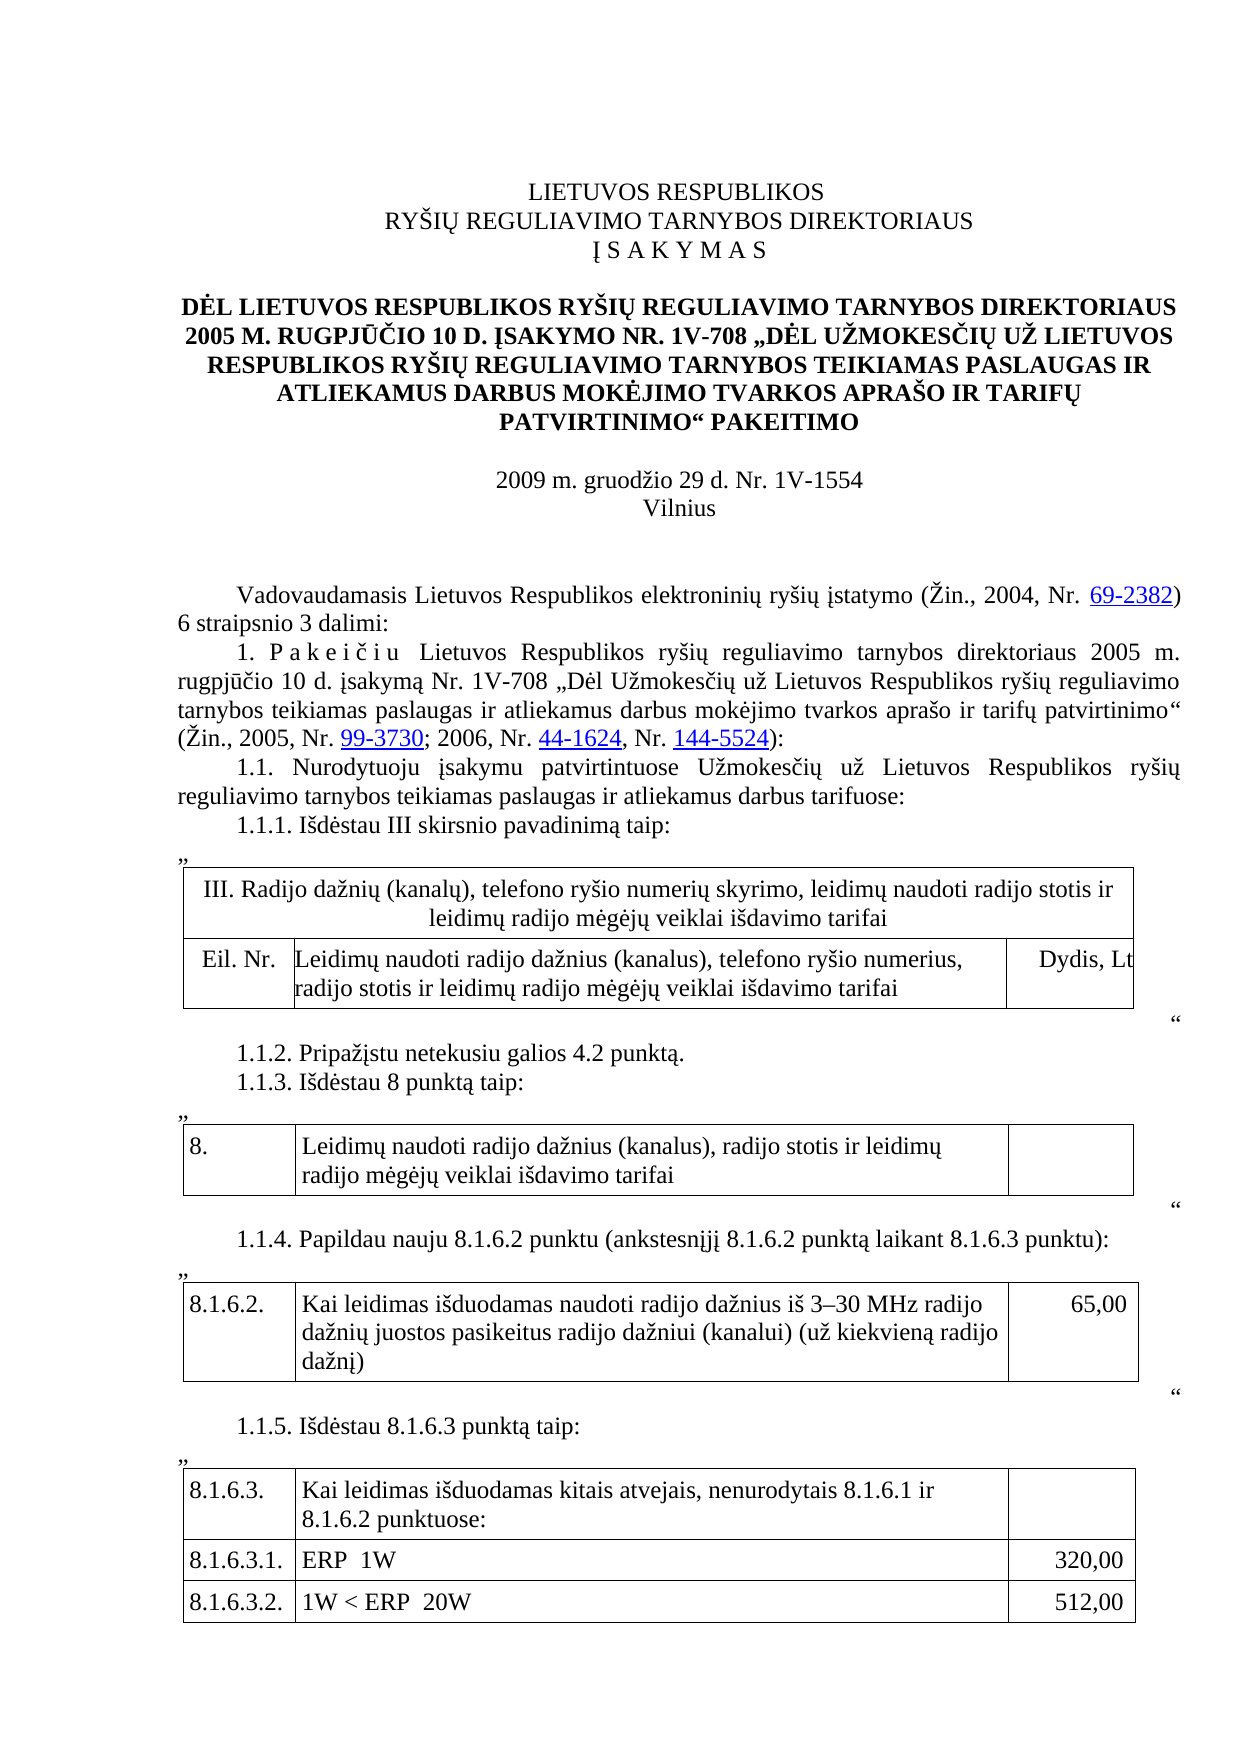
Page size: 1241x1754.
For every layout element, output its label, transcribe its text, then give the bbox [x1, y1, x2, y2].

table_header 8.1.6.2. [184, 1283, 295, 1381]
table_header [1009, 1469, 1135, 1539]
text “ [177, 1196, 1181, 1224]
table_header 8. [184, 1125, 295, 1194]
text „ [177, 1253, 1181, 1282]
table_header 8.1.6.3. [184, 1469, 295, 1539]
table_header 65,00 [1009, 1283, 1138, 1381]
text 1.1.1. Išdėstau III skirsnio pavadinimą taip: [177, 810, 1181, 838]
text “ [177, 1382, 1181, 1411]
text 1.1.5. Išdėstau 8.1.6.3 punktą taip: [177, 1411, 1181, 1439]
text Vadovaudamasis Lietuvos Respublikos elektroninių ryšių įstatymo (Žin., 2004, Nr. 69-2382) 6 straipsnio 3 dalimi: [177, 580, 1181, 637]
table_header III. Radijo dažnių (kanalų), telefono ryšio numerių skyrimo, leidimų naudoti radijo stotis ir leidimų radijo mėgėjų veiklai išdavimo tarifai [184, 868, 1133, 938]
text RYŠIŲ REGULIAVIMO TARNYBOS DIREKTORIAUS [177, 206, 1181, 235]
table_header Kai leidimas išduodamas kitais atvejais, nenurodytais 8.1.6.1 ir 8.1.6.2 punktuose: [296, 1469, 1008, 1539]
text Dėl LIETUVOS RESPUBLIKOS RYŠIŲ REGULIAVIMO TARNYBOS DIREKTORIAUS 2005 M. RUGPJŪČIO 10 d. ĮSAKYMO Nr. 1V-708 „DĖL UŽMOKESČIŲ UŽ LIETUVOS RESPUBLIKOS RYŠIŲ REGULIAVIMO TARNYBOS TEIKIAMAS PASLAUGAS IR ATLIEKAMUS DARBUS MOKĖJIMO tvarkos APRAŠO ir tarifų patvirtinimo“ PAKEITIMO [177, 292, 1181, 436]
table_cell Dydis, Lt [1007, 939, 1133, 1008]
text 2009 m. gruodžio 29 d. Nr. 1V-1554 [177, 465, 1181, 493]
text Vilnius [177, 493, 1181, 522]
text 1.1.3. Išdėstau 8 punktą taip: [177, 1067, 1181, 1095]
text 1.1.4. Papildau nauju 8.1.6.2 punktu (ankstesnįjį 8.1.6.2 punktą laikant 8.1.6.3 punktu): [177, 1224, 1181, 1253]
text “ [177, 1009, 1181, 1038]
table_header Kai leidimas išduodamas naudoti radijo dažnius iš 3–30 MHz radijo dažnių juostos pasikeitus radijo dažniui (kanalui) (už kiekvieną radijo dažnį) [296, 1283, 1008, 1381]
text 1. Pakeičiu Lietuvos Respublikos ryšių reguliavimo tarnybos direktoriaus 2005 m. rugpjūčio 10 d. įsakymą Nr. 1V-708 „Dėl Užmokesčių už Lietuvos Respublikos ryšių reguliavimo tarnybos teikiamas paslaugas ir atliekamus darbus mokėjimo tvarkos aprašo ir tarifų patvirtinimo“ (Žin., 2005, Nr. 99-3730; 2006, Nr. 44-1624, Nr. 144-5524): [177, 637, 1181, 752]
text „ [177, 1095, 1181, 1124]
table_header [1009, 1125, 1133, 1194]
table_header Leidimų naudoti radijo dažnius (kanalus), radijo stotis ir leidimų radijo mėgėjų veiklai išdavimo tarifai [296, 1125, 1008, 1194]
table_cell 8.1.6.3.2. [184, 1581, 295, 1622]
text ĮSAKYMAS [177, 235, 1181, 263]
text LIETUVOS RESPUBLIKOS [177, 177, 1181, 206]
table_cell 8.1.6.3.1. [184, 1540, 295, 1580]
table_cell ERP ≤ 1W [296, 1540, 1008, 1580]
text 1.1. Nurodytuoju įsakymu patvirtintuose Užmokesčių už Lietuvos Respublikos ryšių reguliavimo tarnybos teikiamas paslaugas ir atliekamus darbus tarifuose: [177, 752, 1181, 810]
table_cell Eil. Nr. [184, 939, 294, 1008]
table_cell 320,00 [1009, 1540, 1135, 1580]
text „ [177, 1439, 1181, 1468]
text 1.1.2. Pripažįstu netekusiu galios 4.2 punktą. [177, 1038, 1181, 1067]
table_cell 1W < ERP ≤ 20W [296, 1581, 1008, 1622]
table_cell Leidimų naudoti radijo dažnius (kanalus), telefono ryšio numerius, radijo stotis ir leidimų radijo mėgėjų veiklai išdavimo tarifai [295, 939, 1006, 1008]
table_cell 512,00 [1009, 1581, 1135, 1622]
text „ [177, 838, 1181, 867]
